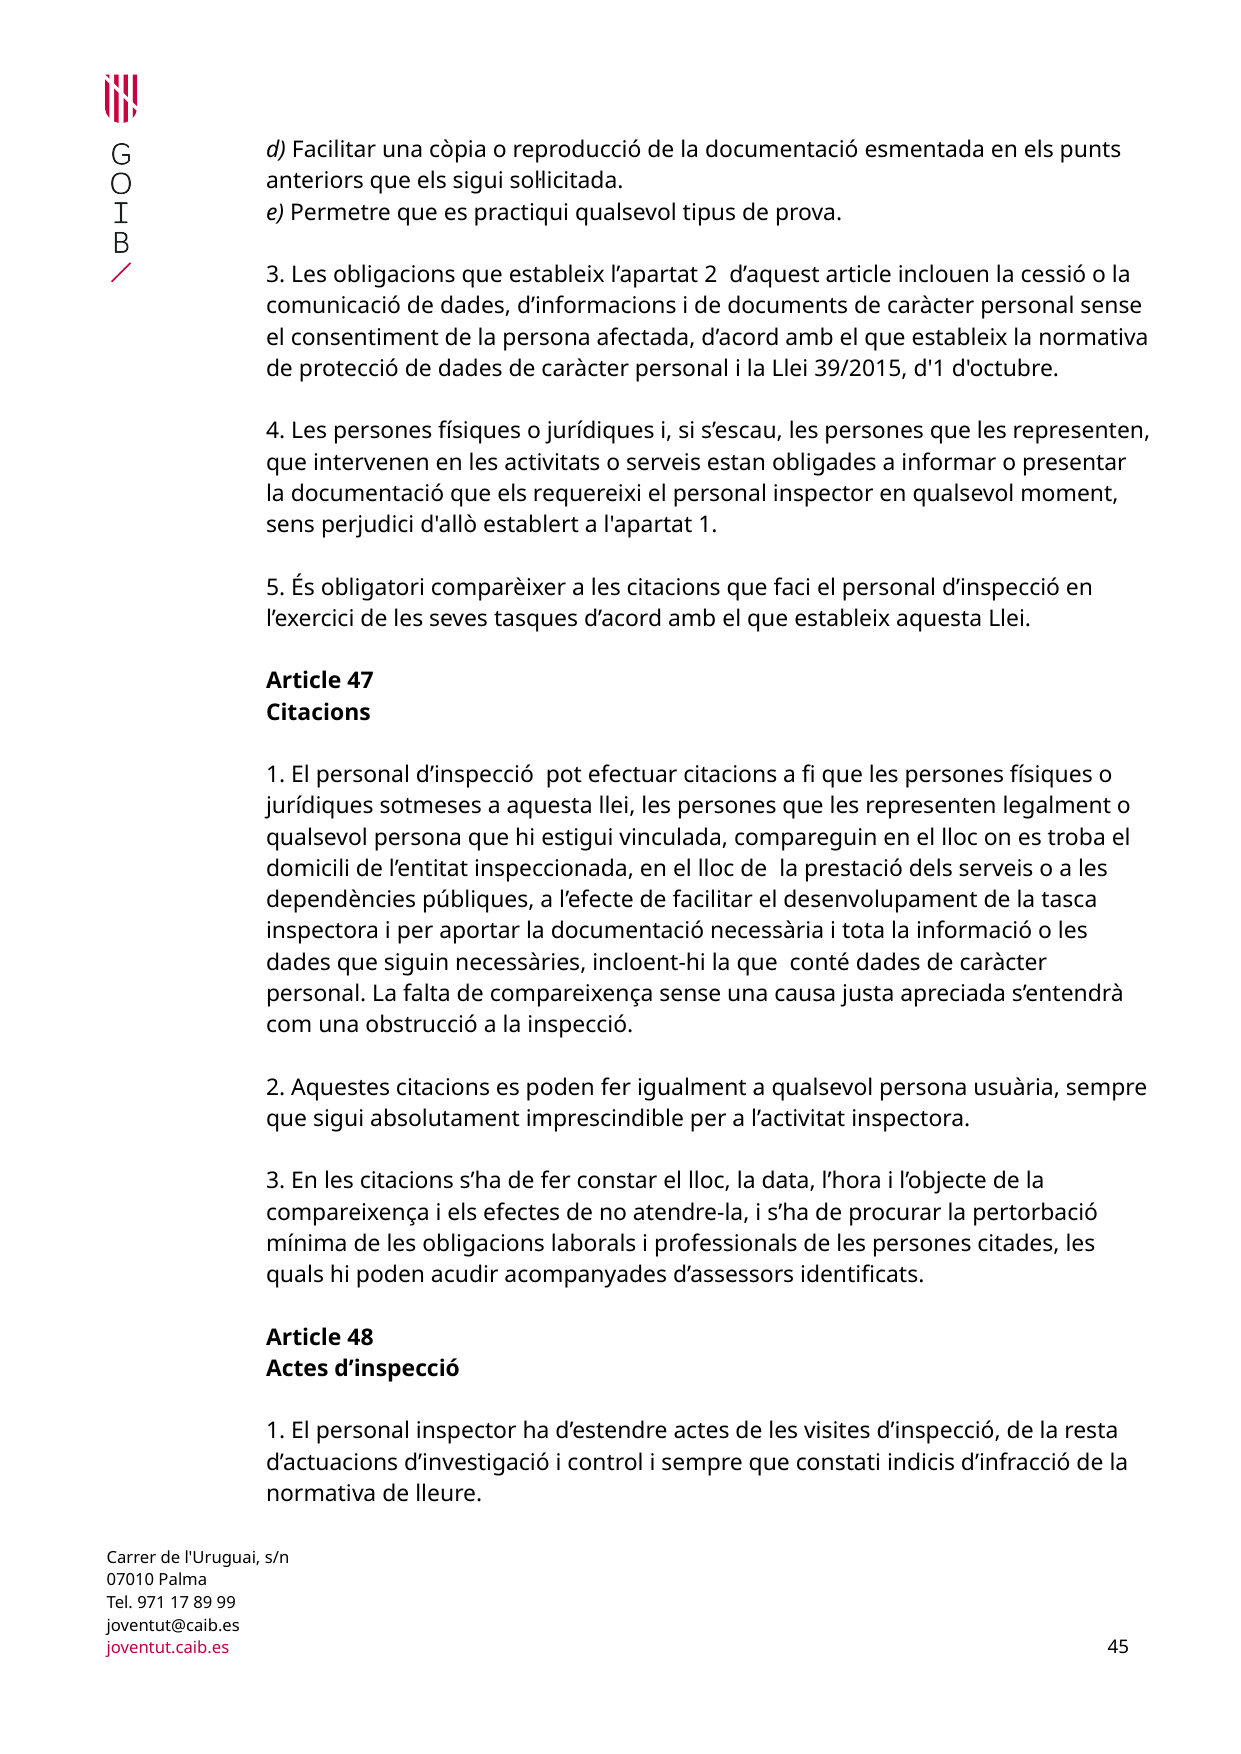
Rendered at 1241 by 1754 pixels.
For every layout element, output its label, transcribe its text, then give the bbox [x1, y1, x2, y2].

text Actes d’inspecció [266, 1352, 1152, 1383]
text d) Facilitar una còpia o reproducció de la documentació esmentada en els punts anteriors que els sigui sol·licitada. [266, 133, 1152, 195]
text 5. És obligatori comparèixer a les citacions que faci el personal d’inspecció en l’exercici de les seves tasques d’acord amb el que estableix aquesta Llei. [266, 570, 1152, 633]
text 2. Aquestes citacions es poden fer igualment a qualsevol persona usuària, sempre que sigui absolutament imprescindible per a l’activitat inspectora. [266, 1070, 1152, 1133]
text Article 47 [266, 664, 1152, 695]
text 1. El personal d’inspecció pot efectuar citacions a fi que les persones físiques o jurídiques sotmeses a aquesta llei, les persones que les representen legalment o qualsevol persona que hi estigui vinculada, compareguin en el lloc on es troba el domicili de l’entitat inspeccionada, en el lloc de la prestació dels serveis o a les dependències públiques, a l’efecte de facilitar el desenvolupament de la tasca inspectora i per aportar la documentació necessària i tota la informació o les dades que siguin necessàries, incloent-hi la que conté dades de caràcter personal. La falta de compareixença sense una causa justa apreciada s’entendrà com una obstrucció a la inspecció. [266, 758, 1152, 1039]
picture [76, 51, 166, 313]
text 3. Les obligacions que estableix l’apartat 2 d’aquest article inclouen la cessió o la comunicació de dades, d’informacions i de documents de caràcter personal sense el consentiment de la persona afectada, d’acord amb el que estableix la normativa de protecció de dades de caràcter personal i la Llei 39/2015, d'1 d'octubre. [266, 258, 1152, 383]
text e) Permetre que es practiqui qualsevol tipus de prova. [266, 195, 1152, 227]
text Citacions [266, 695, 1152, 727]
text 4. Les persones físiques o jurídiques i, si s’escau, les persones que les representen, que intervenen en les activitats o serveis estan obligades a informar o presentar la documentació que els requereixi el personal inspector en qualsevol moment, sens perjudici d'allò establert a l'apartat 1. [266, 414, 1152, 539]
text 1. El personal inspector ha d’estendre actes de les visites d’inspecció, de la resta d’actuacions d’investigació i control i sempre que constati indicis d’infracció de la normativa de lleure. [266, 1414, 1152, 1508]
text Article 48 [266, 1320, 1152, 1352]
text 3. En les citacions s’ha de fer constar el lloc, la data, l’hora i l’objecte de la compareixença i els efectes de no atendre-la, i s’ha de procurar la pertorbació mínima de les obligacions laborals i professionals de les persones citades, les quals hi poden acudir acompanyades d’assessors identificats. [266, 1164, 1152, 1289]
